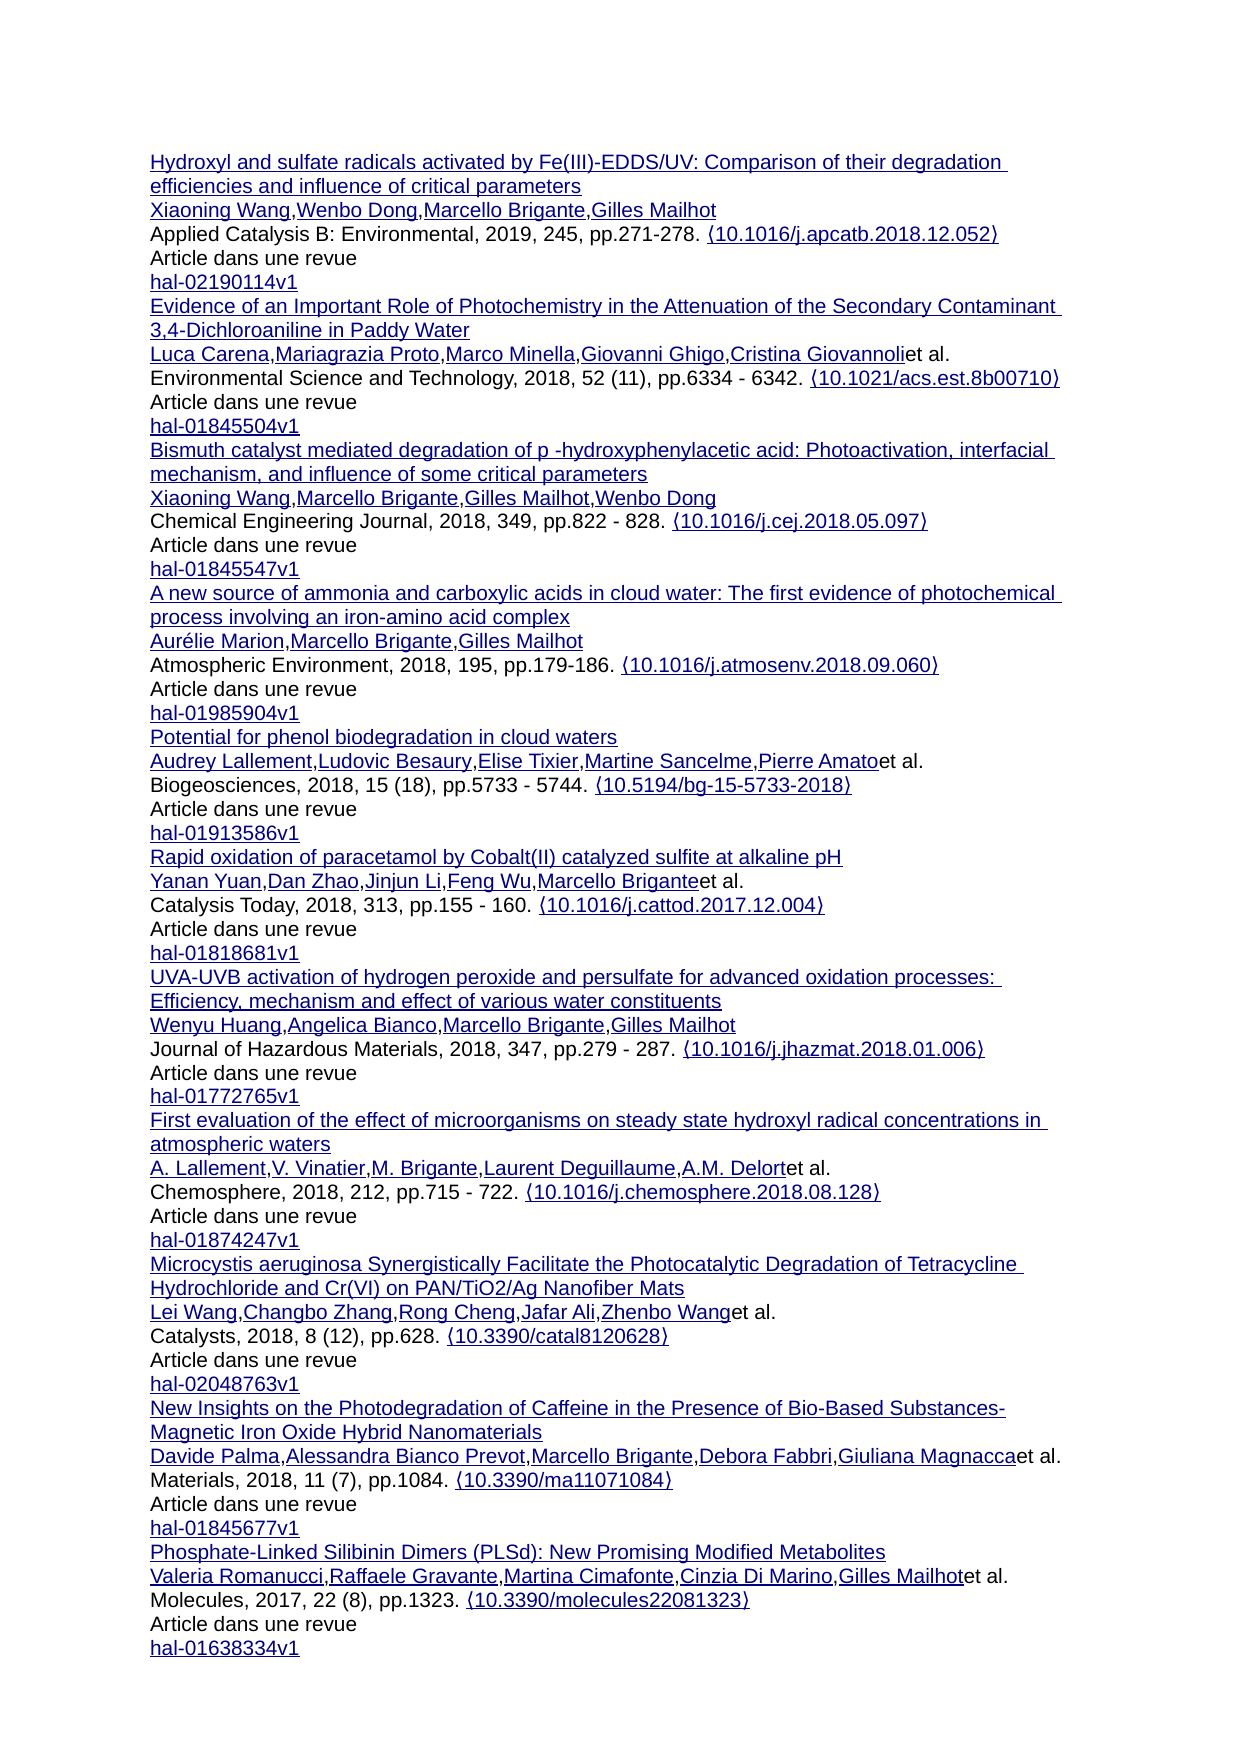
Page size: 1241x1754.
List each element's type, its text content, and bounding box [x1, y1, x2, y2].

table_cell Bismuth catalyst mediated degradation of p -hydroxyphenylacetic acid: Photoactivation, interfacial mechanism, and influence of some critical parameters Xiaoning Wang,Marcello Brigante,Gilles Mailhot,Wenbo Dong Chemical Engineering Journal, 2018, 349, pp.822 - 828. ⟨10.1016/j.cej.2018.05.097⟩ Article dans une revue hal-01845547v1 [150, 438, 1090, 581]
table_cell Rapid oxidation of paracetamol by Cobalt(II) catalyzed sulfite at alkaline pH Yanan Yuan,Dan Zhao,Jinjun Li,Feng Wu,Marcello Briganteet al. Catalysis Today, 2018, 313, pp.155 - 160. ⟨10.1016/j.cattod.2017.12.004⟩ Article dans une revue hal-01818681v1 [150, 845, 1090, 964]
table_cell New Insights on the Photodegradation of Caffeine in the Presence of Bio-Based Substances-Magnetic Iron Oxide Hybrid Nanomaterials Davide Palma,Alessandra Bianco Prevot,Marcello Brigante,Debora Fabbri,Giuliana Magnaccaet al. Materials, 2018, 11 (7), pp.1084. ⟨10.3390/ma11071084⟩ Article dans une revue hal-01845677v1 [150, 1396, 1090, 1539]
table_cell Potential for phenol biodegradation in cloud waters Audrey Lallement,Ludovic Besaury,Elise Tixier,Martine Sancelme,Pierre Amatoet al. Biogeosciences, 2018, 15 (18), pp.5733 - 5744. ⟨10.5194/bg-15-5733-2018⟩ Article dans une revue hal-01913586v1 [150, 725, 1090, 845]
table_cell UVA-UVB activation of hydrogen peroxide and persulfate for advanced oxidation processes: Efficiency, mechanism and effect of various water constituents Wenyu Huang,Angelica Bianco,Marcello Brigante,Gilles Mailhot Journal of Hazardous Materials, 2018, 347, pp.279 - 287. ⟨10.1016/j.jhazmat.2018.01.006⟩ Article dans une revue hal-01772765v1 [150, 965, 1090, 1108]
table_cell Hydroxyl and sulfate radicals activated by Fe(III)-EDDS/UV: Comparison of their degradation efficiencies and influence of critical parameters Xiaoning Wang,Wenbo Dong,Marcello Brigante,Gilles Mailhot Applied Catalysis B: Environmental, 2019, 245, pp.271-278. ⟨10.1016/j.apcatb.2018.12.052⟩ Article dans une revue hal-02190114v1 [150, 150, 1090, 294]
table_cell Phosphate-Linked Silibinin Dimers (PLSd): New Promising Modified Metabolites Valeria Romanucci,Raffaele Gravante,Martina Cimafonte,Cinzia Di Marino,Gilles Mailhotet al. Molecules, 2017, 22 (8), pp.1323. ⟨10.3390/molecules22081323⟩ Article dans une revue hal-01638334v1 [150, 1540, 1090, 1659]
table_cell Evidence of an Important Role of Photochemistry in the Attenuation of the Secondary Contaminant 3,4-Dichloroaniline in Paddy Water Luca Carena,Mariagrazia Proto,Marco Minella,Giovanni Ghigo,Cristina Giovannoliet al. Environmental Science and Technology, 2018, 52 (11), pp.6334 - 6342. ⟨10.1021/acs.est.8b00710⟩ Article dans une revue hal-01845504v1 [150, 294, 1090, 437]
table_cell Microcystis aeruginosa Synergistically Facilitate the Photocatalytic Degradation of Tetracycline Hydrochloride and Cr(VI) on PAN/TiO2/Ag Nanofiber Mats Lei Wang,Changbo Zhang,Rong Cheng,Jafar Ali,Zhenbo Wanget al. Catalysts, 2018, 8 (12), pp.628. ⟨10.3390/catal8120628⟩ Article dans une revue hal-02048763v1 [150, 1252, 1090, 1396]
table_cell First evaluation of the effect of microorganisms on steady state hydroxyl radical concentrations in atmospheric waters A. Lallement,V. Vinatier,M. Brigante,Laurent Deguillaume,A.M. Delortet al. Chemosphere, 2018, 212, pp.715 - 722. ⟨10.1016/j.chemosphere.2018.08.128⟩ Article dans une revue hal-01874247v1 [150, 1108, 1090, 1252]
table_cell A new source of ammonia and carboxylic acids in cloud water: The first evidence of photochemical process involving an iron-amino acid complex Aurélie Marion,Marcello Brigante,Gilles Mailhot Atmospheric Environment, 2018, 195, pp.179-186. ⟨10.1016/j.atmosenv.2018.09.060⟩ Article dans une revue hal-01985904v1 [150, 581, 1090, 725]
